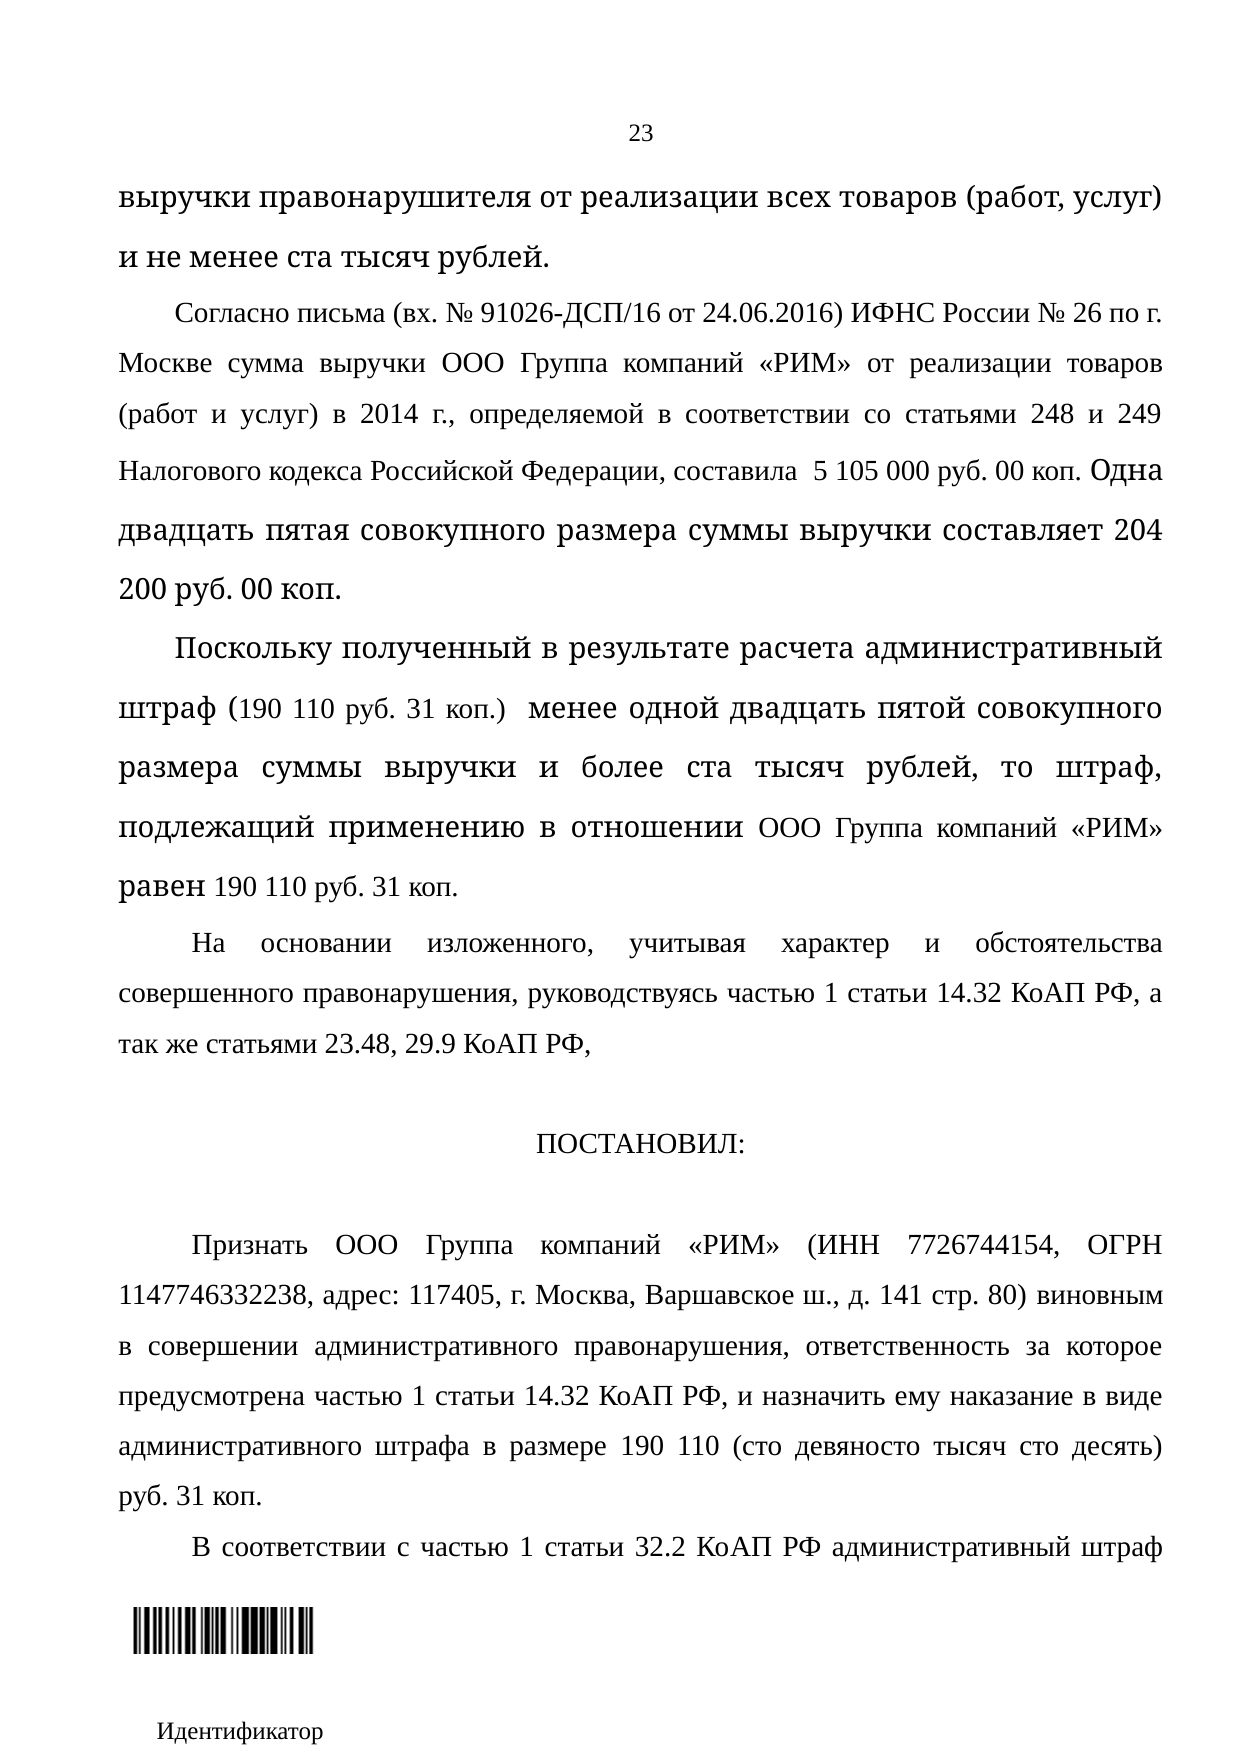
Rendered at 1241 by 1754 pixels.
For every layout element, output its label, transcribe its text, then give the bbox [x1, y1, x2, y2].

text На основании изложенного, учитывая характер и обстоятельства совершенного правонарушения, руководствуясь частью 1 статьи 14.32 КоАП РФ, а так же статьями 23.48, 29.9 КоАП РФ, [118, 925, 1163, 1059]
text выручки правонарушителя от реализации всех товаров (работ, услуг) и не менее ста тысяч рублей. [118, 176, 1163, 276]
text Поскольку полученный в результате расчета административный штраф (190 110 руб. 31 коп.) менее одной двадцать пятой совокупного размера суммы выручки и более ста тысяч рублей, то штраф, подлежащий применению в отношении ООО Группа компаний «РИМ» равен 190 110 руб. 31 коп. [118, 628, 1163, 905]
text Признать ООО Группа компаний «РИМ» (ИНН 7726744154, ОГРН 1147746332238, адрес: 117405, г. Москва, Варшавское ш., д. 141 стр. 80) виновным в совершении административного правонарушения, ответственность за которое предусмотрена частью 1 статьи 14.32 КоАП РФ, и назначить ему наказание в виде административного штрафа в размере 190 110 (сто девяносто тысяч сто десять) руб. 31 коп. [118, 1227, 1163, 1512]
picture [118, 1607, 331, 1654]
text ПОСТАНОВИЛ: [118, 1126, 1163, 1160]
text Согласно письма (вх. № 91026-ДСП/16 от 24.06.2016) ИФНС России № 26 по г. Москве сумма выручки ООО Группа компаний «РИМ» от реализации товаров (работ и услуг) в 2014 г., определяемой в соответствии со статьями 248 и 249 Налогового кодекса Российской Федерации, составила 5 105 000 руб. 00 коп. Одна двадцать пятая совокупного размера суммы выручки составляет 204 200 руб. 00 коп. [118, 295, 1163, 608]
text В соответствии с частью 1 статьи 32.2 КоАП РФ административный штраф [118, 1529, 1163, 1562]
